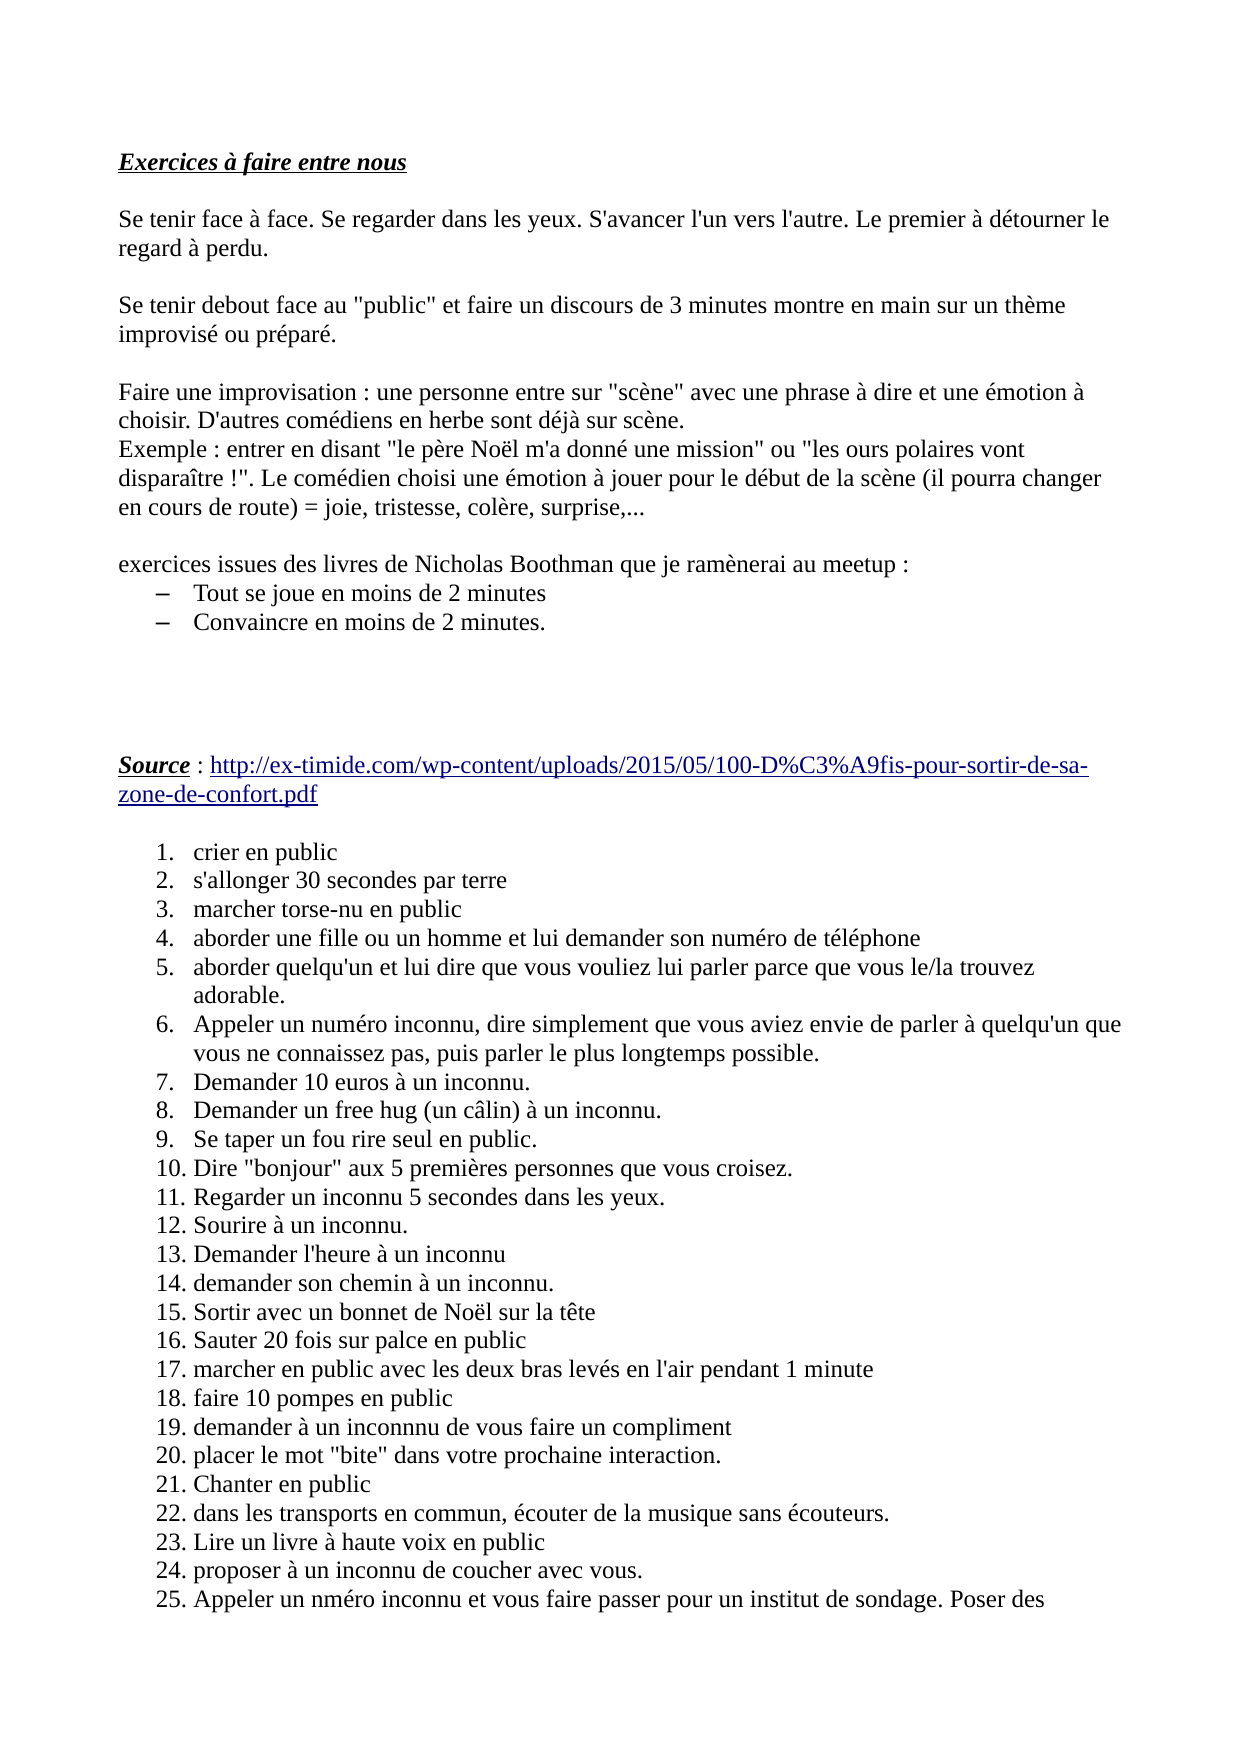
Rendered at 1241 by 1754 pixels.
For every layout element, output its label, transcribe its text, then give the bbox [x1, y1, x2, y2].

list Appeler un nméro inconnu et vous faire passer pour un institut de sondage. Poser des [156, 1584, 1122, 1613]
list marcher torse-nu en public [156, 894, 1122, 923]
list marcher en public avec les deux bras levés en l'air pendant 1 minute [156, 1354, 1122, 1383]
list Regarder un inconnu 5 secondes dans les yeux. [156, 1182, 1122, 1211]
list s'allonger 30 secondes par terre [156, 866, 1122, 894]
list Se taper un fou rire seul en public. [156, 1124, 1122, 1153]
text exercices issues des livres de Nicholas Boothman que je ramènerai au meetup : [118, 549, 1122, 578]
list Sortir avec un bonnet de Noël sur la tête [156, 1297, 1122, 1326]
text Se tenir debout face au "public" et faire un discours de 3 minutes montre en main sur un thème improvisé ou préparé. [118, 291, 1122, 348]
text Exercices à faire entre nous [118, 147, 1122, 176]
list Sauter 20 fois sur palce en public [156, 1326, 1122, 1354]
list dans les transports en commun, écouter de la musique sans écouteurs. [156, 1498, 1122, 1527]
list Demander l'heure à un inconnu [156, 1239, 1122, 1268]
list Sourire à un inconnu. [156, 1211, 1122, 1239]
list placer le mot "bite" dans votre prochaine interaction. [156, 1441, 1122, 1469]
list aborder quelqu'un et lui dire que vous vouliez lui parler parce que vous le/la trouvez adorable. [156, 952, 1122, 1009]
text Se tenir face à face. Se regarder dans les yeux. S'avancer l'un vers l'autre. Le premier à détourner le regard à perdu. [118, 204, 1122, 262]
list Chanter en public [156, 1469, 1122, 1498]
list faire 10 pompes en public [156, 1383, 1122, 1412]
list crier en public [156, 837, 1122, 866]
list demander à un inconnnu de vous faire un compliment [156, 1412, 1122, 1441]
list Demander 10 euros à un inconnu. [156, 1067, 1122, 1096]
list aborder une fille ou un homme et lui demander son numéro de téléphone [156, 923, 1122, 952]
list Convaincre en moins de 2 minutes. [156, 607, 1122, 636]
list Appeler un numéro inconnu, dire simplement que vous aviez envie de parler à quelqu'un que vous ne connaissez pas, puis parler le plus longtemps possible. [156, 1009, 1122, 1067]
list Dire "bonjour" aux 5 premières personnes que vous croisez. [156, 1153, 1122, 1182]
text Source : http://ex-timide.com/wp-content/uploads/2015/05/100-D%C3%A9fis-pour-sortir-de-sa-zone-de-confort.pdf [118, 751, 1122, 808]
text Exemple : entrer en disant "le père Noël m'a donné une mission" ou "les ours polaires vont disparaître !". Le comédien choisi une émotion à jouer pour le début de la scène (il pourra changer en cours de route) = joie, tristesse, colère, surprise,... [118, 434, 1122, 521]
list Lire un livre à haute voix en public [156, 1527, 1122, 1556]
list demander son chemin à un inconnu. [156, 1268, 1122, 1297]
list proposer à un inconnu de coucher avec vous. [156, 1556, 1122, 1584]
list Demander un free hug (un câlin) à un inconnu. [156, 1096, 1122, 1124]
list Tout se joue en moins de 2 minutes [156, 578, 1122, 607]
text Faire une improvisation : une personne entre sur "scène" avec une phrase à dire et une émotion à choisir. D'autres comédiens en herbe sont déjà sur scène. [118, 377, 1122, 434]
